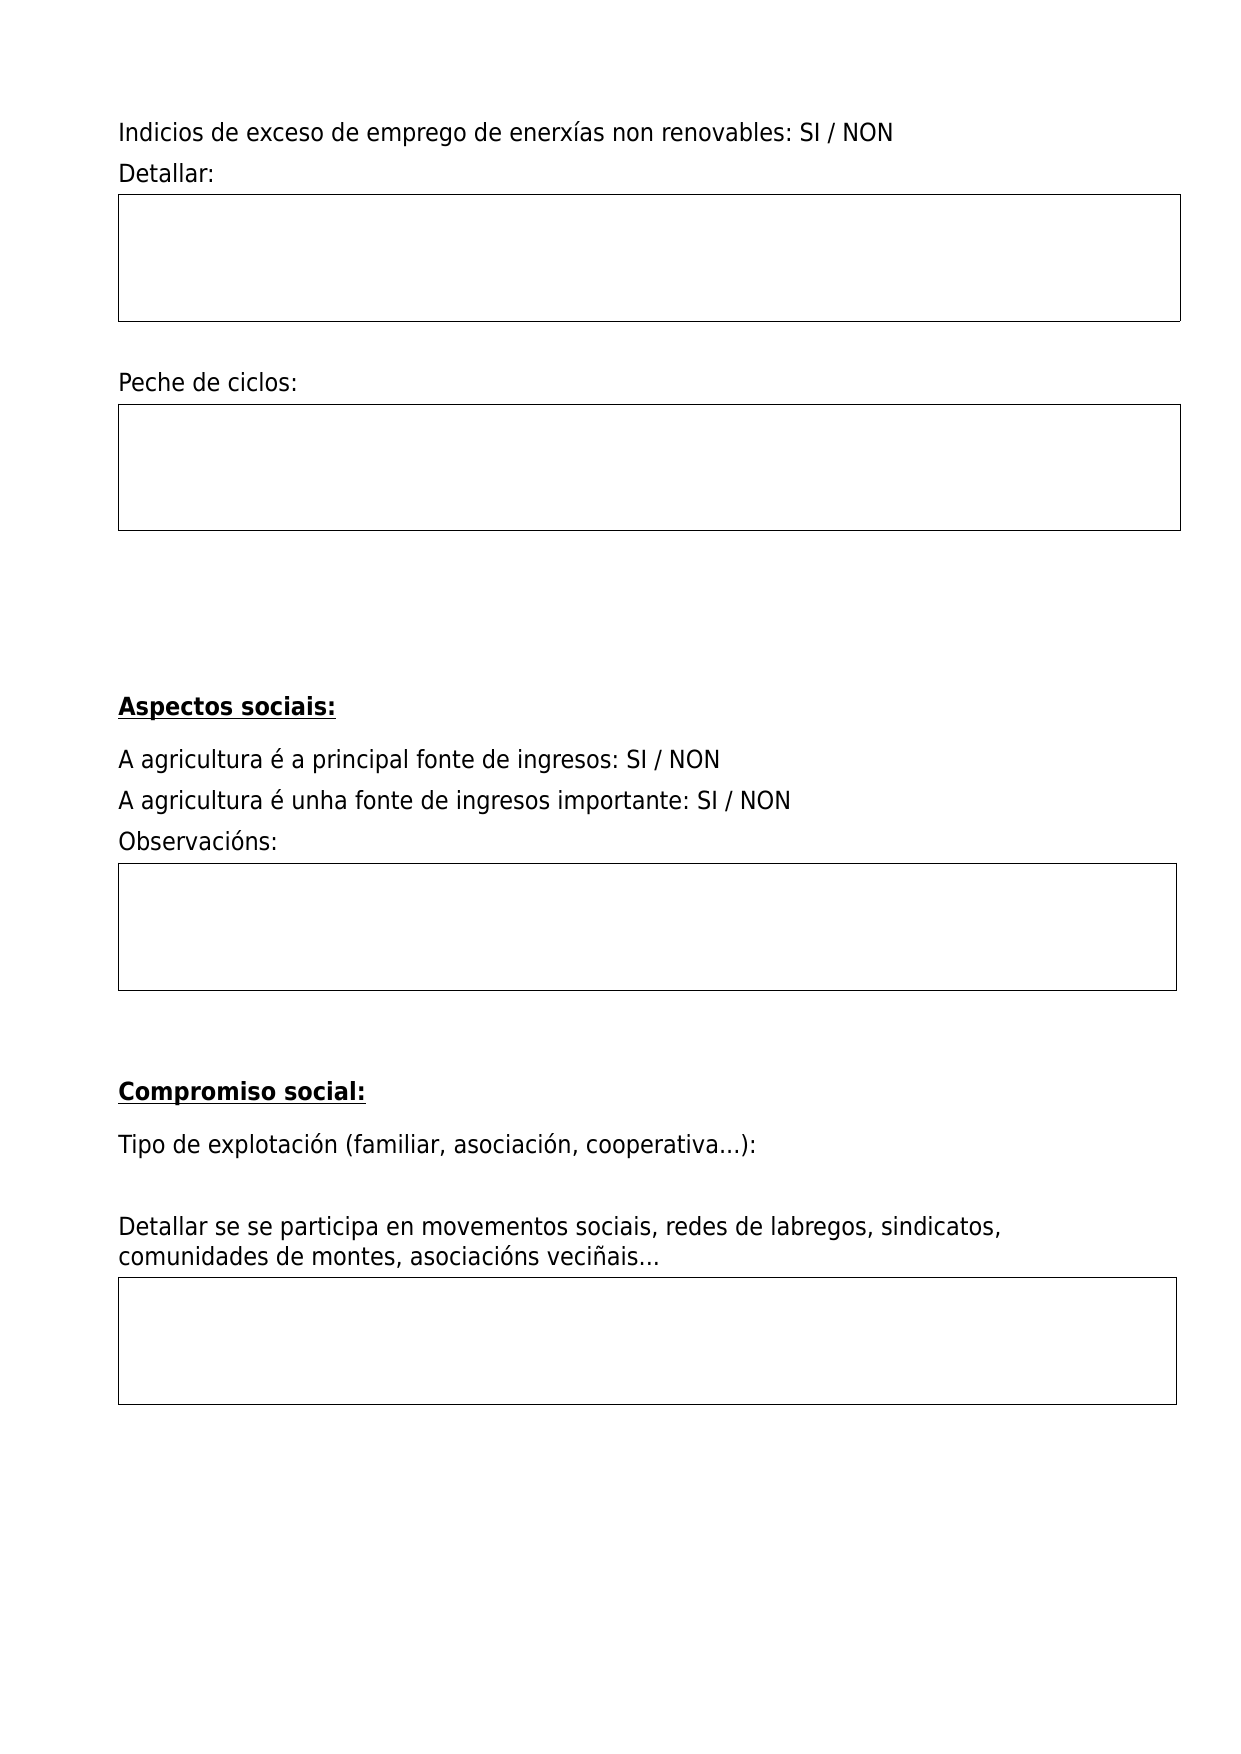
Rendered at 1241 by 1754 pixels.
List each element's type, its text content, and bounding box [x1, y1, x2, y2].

text Tipo de explotación (familiar, asociación, cooperativa...): [118, 1130, 1134, 1159]
text Detallar se se participa en movementos sociais, redes de labregos, sindicatos, comunidades de montes, asociacións veciñais... [118, 1212, 1134, 1271]
text Peche de ciclos: [118, 368, 1134, 397]
table_header [119, 195, 1180, 321]
table_header [119, 405, 1180, 530]
text Compromiso social: [118, 1078, 1134, 1107]
text Observacións: [118, 827, 1134, 857]
text A agricultura é a principal fonte de ingresos: SI / NON [118, 745, 1134, 774]
text Aspectos sociais: [118, 692, 1134, 722]
table_header [119, 1278, 1176, 1404]
text Indicios de exceso de emprego de enerxías non renovables: SI / NON [118, 118, 1134, 147]
text A agricultura é unha fonte de ingresos importante: SI / NON [118, 786, 1134, 816]
table_header [119, 864, 1176, 989]
text Detallar: [118, 159, 1134, 188]
